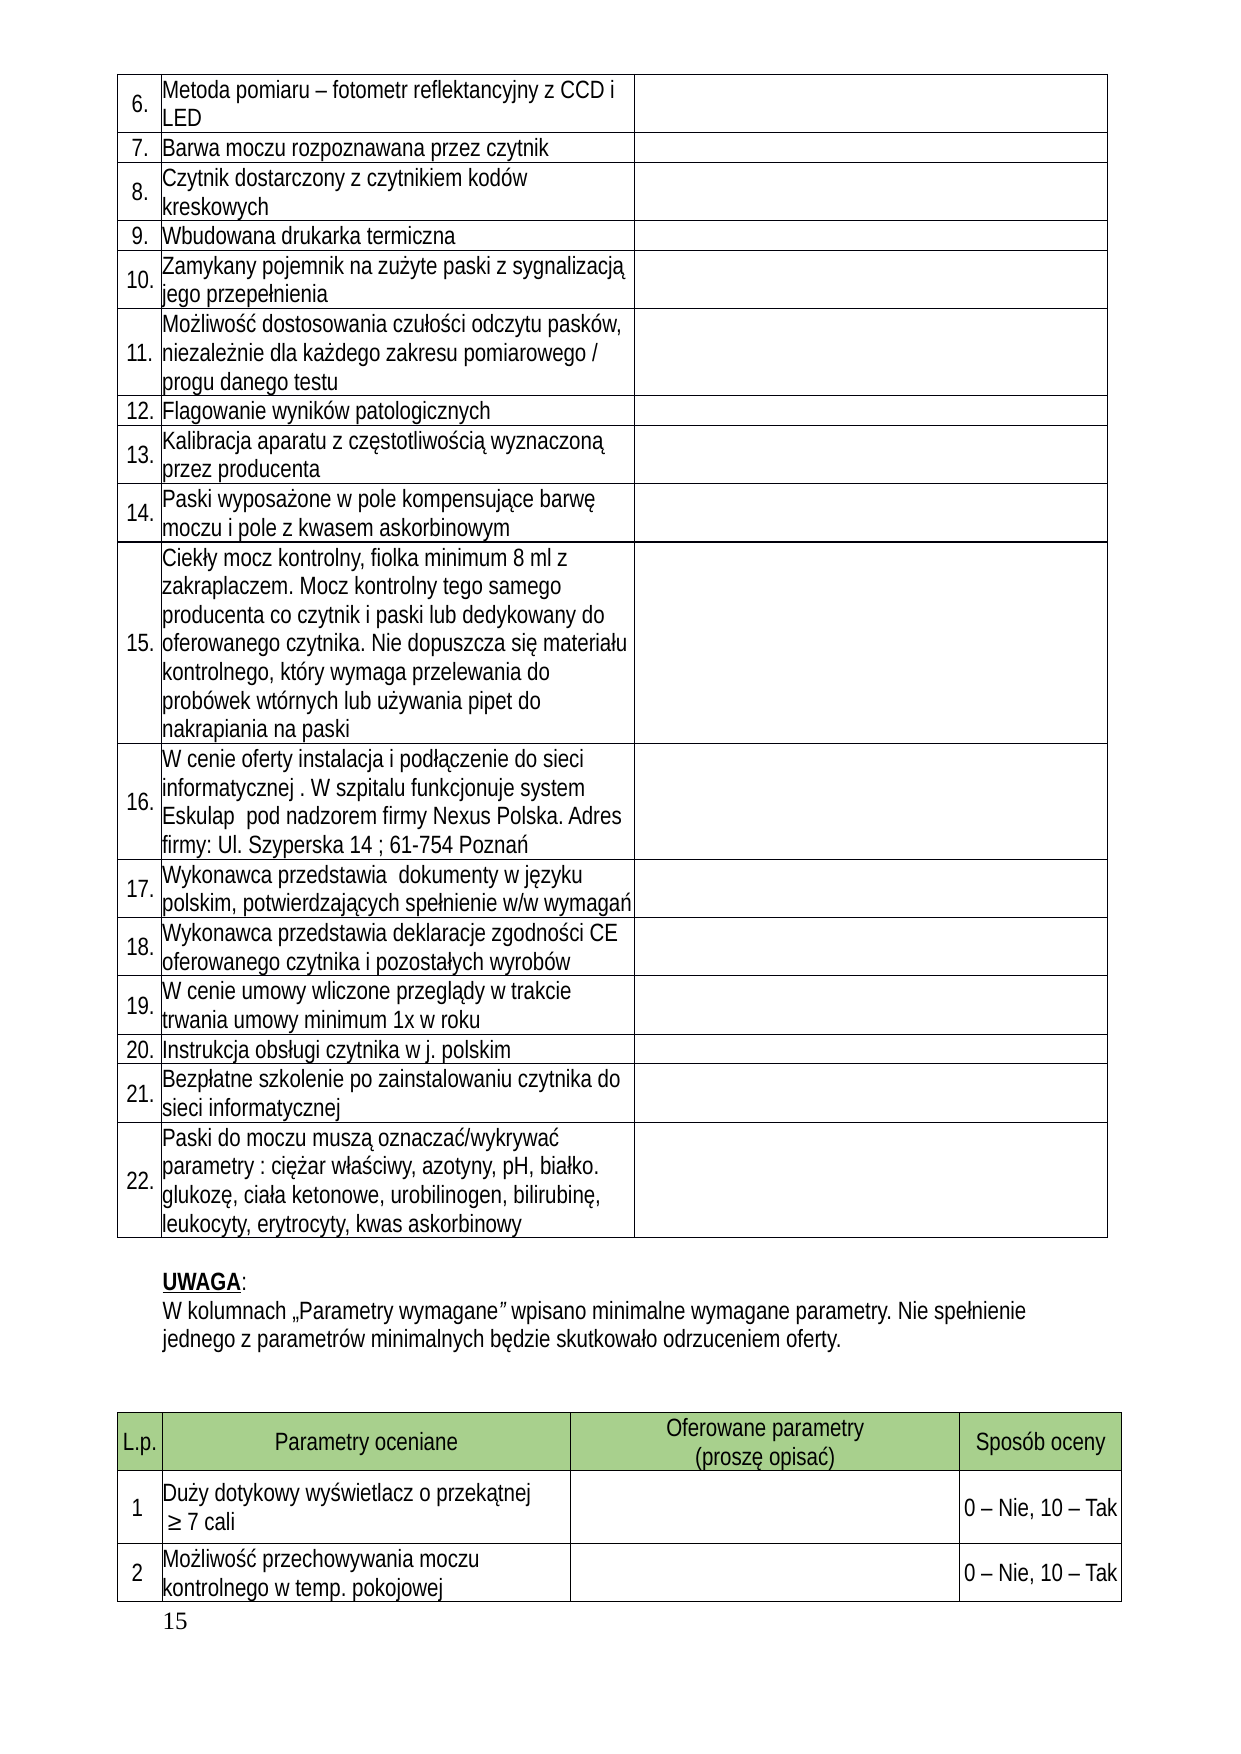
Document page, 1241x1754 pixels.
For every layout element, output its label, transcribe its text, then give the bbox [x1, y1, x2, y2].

table_cell [118, 309, 161, 395]
table_cell [118, 1123, 161, 1237]
table_cell [118, 744, 161, 859]
table_cell [118, 1035, 161, 1063]
table_cell Paski wyposażone w pole kompensujące barwę moczu i pole z kwasem askorbinowym [162, 484, 634, 541]
table_cell [118, 163, 161, 220]
table_cell [635, 976, 1107, 1034]
table_cell Flagowanie wyników patologicznych [162, 396, 634, 425]
table_cell Wbudowana drukarka termiczna [162, 221, 634, 250]
table_cell [635, 163, 1107, 220]
table_cell Kalibracja aparatu z częstotliwością wyznaczoną przez producenta [162, 426, 634, 483]
table_cell Czytnik dostarczony z czytnikiem kodów kreskowych [162, 163, 634, 220]
table_cell Możliwość przechowywania moczu kontrolnego w temp. pokojowej [163, 1544, 570, 1601]
table_cell [118, 918, 161, 975]
table_header Parametry oceniane [163, 1413, 570, 1470]
table_cell [635, 309, 1107, 395]
table_cell Zamykany pojemnik na zużyte paski z sygnalizacją jego przepełnienia [162, 251, 634, 308]
table_cell [635, 1035, 1107, 1063]
table_cell 0 – Nie, 10 – Tak [960, 1544, 1121, 1601]
table_cell [118, 976, 161, 1034]
table_cell Duży dotykowy wyświetlacz o przekątnej ≥ 7 cali [163, 1471, 570, 1543]
table_cell [118, 426, 161, 483]
table_cell [118, 543, 161, 743]
table_cell 1 [118, 1471, 162, 1543]
table_cell [118, 251, 161, 308]
table_cell [635, 133, 1107, 162]
table_cell [118, 133, 161, 162]
table_cell Wykonawca przedstawia dokumenty w języku polskim, potwierdzających spełnienie w/w wymagań [162, 860, 634, 917]
table_cell W cenie umowy wliczone przeglądy w trakcie trwania umowy minimum 1x w roku [162, 976, 634, 1034]
table_cell [571, 1544, 959, 1601]
table_cell Instrukcja obsługi czytnika w j. polskim [162, 1035, 634, 1063]
table_cell [635, 251, 1107, 308]
table_cell Bezpłatne szkolenie po zainstalowaniu czytnika do sieci informatycznej [162, 1064, 634, 1122]
table_cell [571, 1471, 959, 1543]
table_cell 0 – Nie, 10 – Tak [960, 1471, 1121, 1543]
table_cell 2 [118, 1544, 162, 1601]
table_cell [635, 744, 1107, 859]
table_cell W cenie oferty instalacja i podłączenie do sieci informatycznej . W szpitalu funkcjonuje system Eskulap pod nadzorem firmy Nexus Polska. Adres firmy: Ul. Szyperska 14 ; 61-754 Poznań [162, 744, 634, 859]
table_cell [118, 396, 161, 425]
table_cell [118, 860, 161, 917]
table_cell [118, 75, 161, 132]
table_cell [118, 1064, 161, 1122]
table_cell [635, 1123, 1107, 1237]
table_cell Możliwość dostosowania czułości odczytu pasków, niezależnie dla każdego zakresu pomiarowego / progu danego testu [162, 309, 634, 395]
table_header Oferowane parametry (proszę opisać) [571, 1413, 959, 1470]
text UWAGA: [162, 1267, 1093, 1296]
table_cell Wykonawca przedstawia deklaracje zgodności CE oferowanego czytnika i pozostałych wyrobów [162, 918, 634, 975]
table_cell [635, 75, 1107, 132]
table_cell [635, 484, 1107, 541]
table_cell [635, 396, 1107, 425]
table_cell [635, 1064, 1107, 1122]
table_cell Ciekły mocz kontrolny, fiolka minimum 8 ml z zakraplaczem. Mocz kontrolny tego samego producenta co czytnik i paski lub dedykowany do oferowanego czytnika. Nie dopuszcza się materiału kontrolnego, który wymaga przelewania do probówek wtórnych lub używania pipet do nakrapiania na paski [162, 543, 634, 743]
table_cell [118, 484, 161, 541]
table_cell Metoda pomiaru – fotometr reflektancyjny z CCD i LED [162, 75, 634, 132]
table_cell [118, 221, 161, 250]
table_cell [635, 918, 1107, 975]
table_cell [635, 860, 1107, 917]
table_cell [635, 426, 1107, 483]
table_header L.p. [118, 1413, 162, 1470]
table_header Sposób oceny [960, 1413, 1121, 1470]
table_cell [635, 221, 1107, 250]
table_cell Barwa moczu rozpoznawana przez czytnik [162, 133, 634, 162]
table_cell [635, 543, 1107, 743]
text W kolumnach „Parametry wymagane” wpisano minimalne wymagane parametry. Nie spełnienie jednego z parametrów minimalnych będzie skutkowało odrzuceniem oferty. [162, 1296, 1093, 1353]
table_cell Paski do moczu muszą oznaczać/wykrywać parametry : ciężar właściwy, azotyny, pH, białko. glukozę, ciała ketonowe, urobilinogen, bilirubinę, leukocyty, erytrocyty, kwas askorbinowy [162, 1123, 634, 1237]
